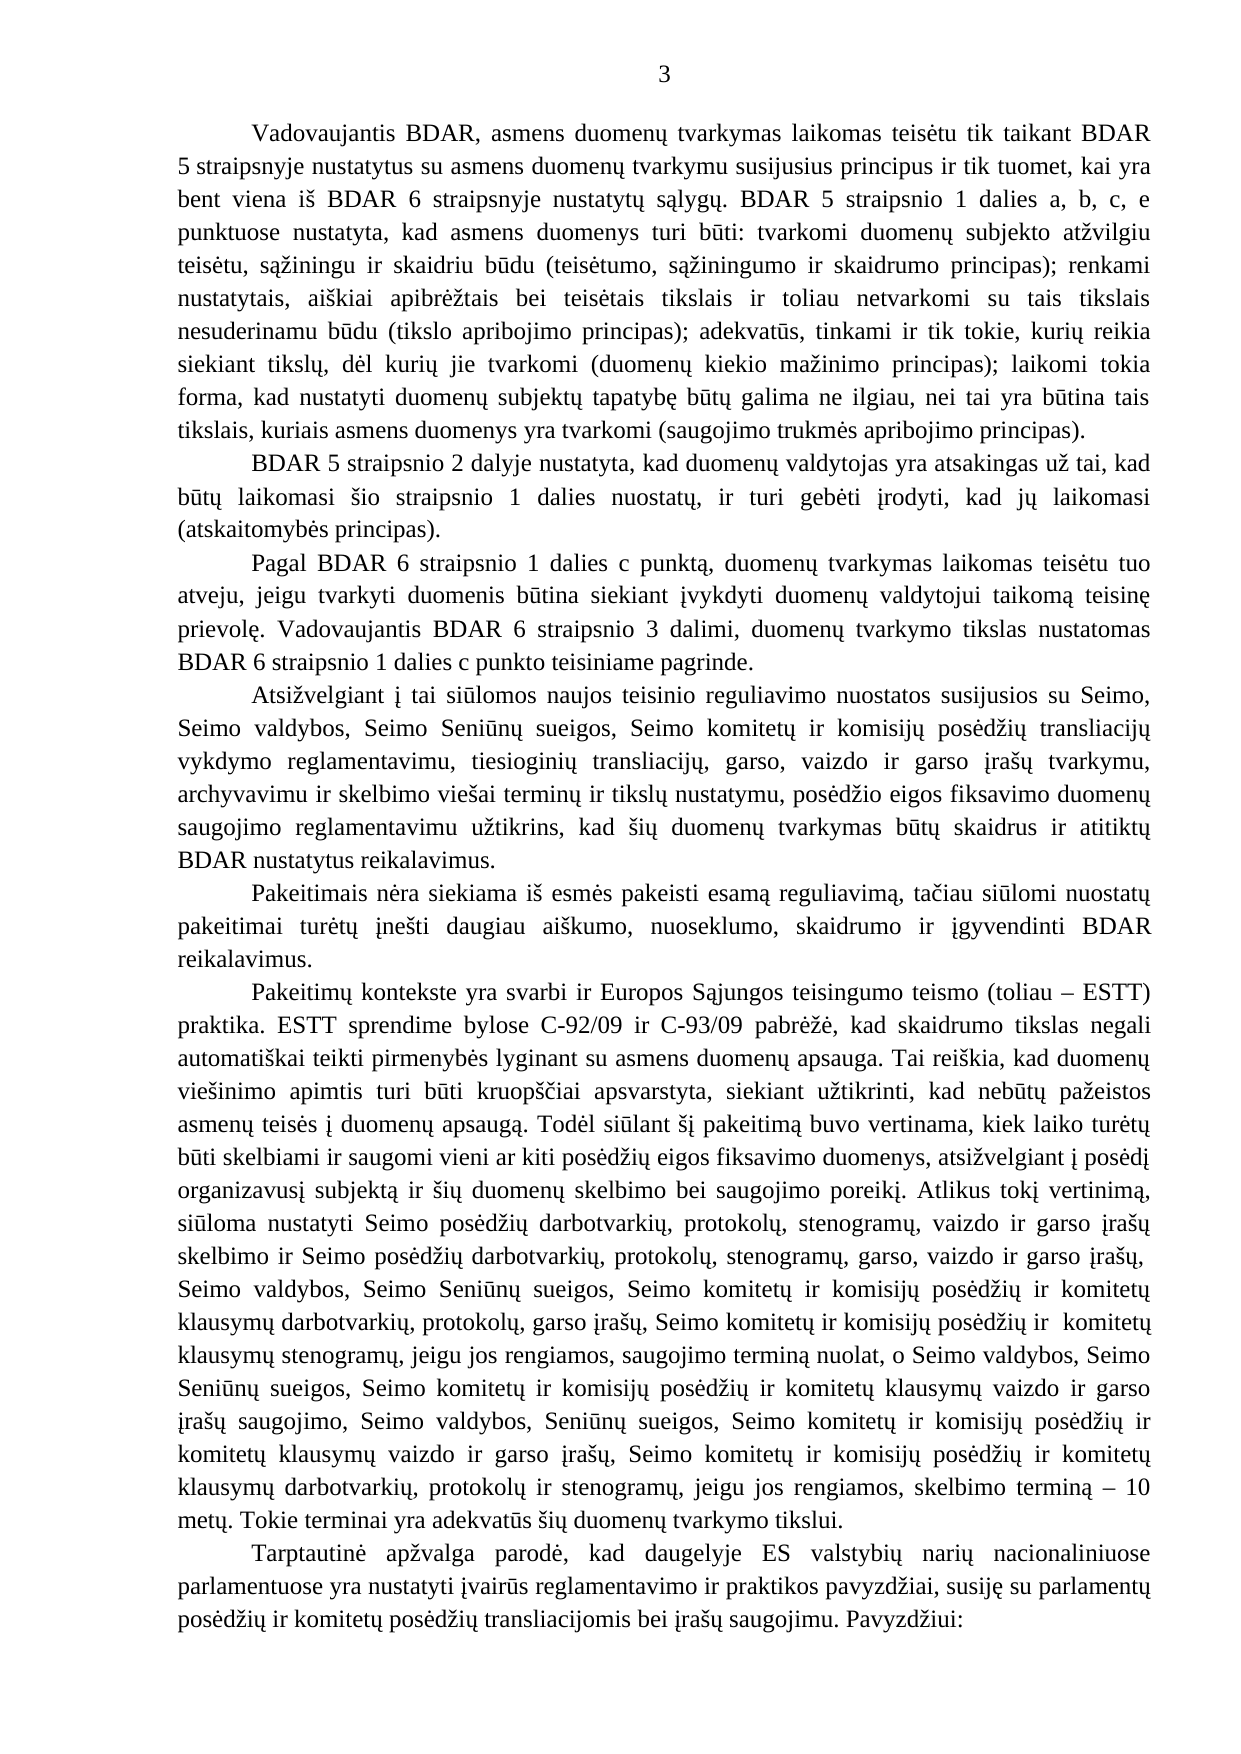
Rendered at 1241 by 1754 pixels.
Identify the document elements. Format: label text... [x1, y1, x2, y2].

text Pakeitimais nėra siekiama iš esmės pakeisti esamą reguliavimą, tačiau siūlomi nuostatų pakeitimai turėtų įnešti daugiau aiškumo, nuoseklumo, skaidrumo ir įgyvendinti BDAR reikalavimus. [177, 878, 1151, 973]
text Pagal BDAR 6 straipsnio 1 dalies c punktą, duomenų tvarkymas laikomas teisėtu tuo atveju, jeigu tvarkyti duomenis būtina siekiant įvykdyti duomenų valdytojui taikomą teisinę prievolę. Vadovaujantis BDAR 6 straipsnio 3 dalimi, duomenų tvarkymo tikslas nustatomas BDAR 6 straipsnio 1 dalies c punkto teisiniame pagrinde. [177, 548, 1151, 675]
text Vadovaujantis BDAR, asmens duomenų tvarkymas laikomas teisėtu tik taikant BDAR 5 straipsnyje nustatytus su asmens duomenų tvarkymu susijusius principus ir tik tuomet, kai yra bent viena iš BDAR 6 straipsnyje nustatytų sąlygų. BDAR 5 straipsnio 1 dalies a, b, c, e punktuose nustatyta, kad asmens duomenys turi būti: tvarkomi duomenų subjekto atžvilgiu teisėtu, sąžiningu ir skaidriu būdu (teisėtumo, sąžiningumo ir skaidrumo principas); renkami nustatytais, aiškiai apibrėžtais bei teisėtais tikslais ir toliau netvarkomi su tais tikslais nesuderinamu būdu (tikslo apribojimo principas); adekvatūs, tinkami ir tik tokie, kurių reikia siekiant tikslų, dėl kurių jie tvarkomi (duomenų kiekio mažinimo principas); laikomi tokia forma, kad nustatyti duomenų subjektų tapatybę būtų galima ne ilgiau, nei tai yra būtina tais tikslais, kuriais asmens duomenys yra tvarkomi (saugojimo trukmės apribojimo principas). [177, 118, 1151, 444]
text Tarptautinė apžvalga parodė, kad daugelyje ES valstybių narių nacionaliniuose parlamentuose yra nustatyti įvairūs reglamentavimo ir praktikos pavyzdžiai, susiję su parlamentų posėdžių ir komitetų posėdžių transliacijomis bei įrašų saugojimu. Pavyzdžiui: [177, 1538, 1151, 1633]
text Pakeitimų kontekste yra svarbi ir Europos Sąjungos teisingumo teismo (toliau – ESTT) praktika. ESTT sprendime bylose C-92/09 ir C-93/09 pabrėžė, kad skaidrumo tikslas negali automatiškai teikti pirmenybės lyginant su asmens duomenų apsauga. Tai reiškia, kad duomenų viešinimo apimtis turi būti kruopščiai apsvarstyta, siekiant užtikrinti, kad nebūtų pažeistos asmenų teisės į duomenų apsaugą. Todėl siūlant šį pakeitimą buvo vertinama, kiek laiko turėtų būti skelbiami ir saugomi vieni ar kiti posėdžių eigos fiksavimo duomenys, atsižvelgiant į posėdį organizavusį subjektą ir šių duomenų skelbimo bei saugojimo poreikį. Atlikus tokį vertinimą, siūloma nustatyti Seimo posėdžių darbotvarkių, protokolų, stenogramų, vaizdo ir garso įrašų skelbimo ir Seimo posėdžių darbotvarkių, protokolų, stenogramų, garso, vaizdo ir garso įrašų, Seimo valdybos, Seimo Seniūnų sueigos, Seimo komitetų ir komisijų posėdžių ir komitetų klausymų darbotvarkių, protokolų, garso įrašų, Seimo komitetų ir komisijų posėdžių ir komitetų klausymų stenogramų, jeigu jos rengiamos, saugojimo terminą nuolat, o Seimo valdybos, Seimo Seniūnų sueigos, Seimo komitetų ir komisijų posėdžių ir komitetų klausymų vaizdo ir garso įrašų saugojimo, Seimo valdybos, Seniūnų sueigos, Seimo komitetų ir komisijų posėdžių ir komitetų klausymų vaizdo ir garso įrašų, Seimo komitetų ir komisijų posėdžių ir komitetų klausymų darbotvarkių, protokolų ir stenogramų, jeigu jos rengiamos, skelbimo terminą – 10 metų. Tokie terminai yra adekvatūs šių duomenų tvarkymo tikslui. [177, 977, 1151, 1534]
text Atsižvelgiant į tai siūlomos naujos teisinio reguliavimo nuostatos susijusios su Seimo, Seimo valdybos, Seimo Seniūnų sueigos, Seimo komitetų ir komisijų posėdžių transliacijų vykdymo reglamentavimu, tiesioginių transliacijų, garso, vaizdo ir garso įrašų tvarkymu, archyvavimu ir skelbimo viešai terminų ir tikslų nustatymu, posėdžio eigos fiksavimo duomenų saugojimo reglamentavimu užtikrins, kad šių duomenų tvarkymas būtų skaidrus ir atitiktų BDAR nustatytus reikalavimus. [177, 680, 1151, 873]
text BDAR 5 straipsnio 2 dalyje nustatyta, kad duomenų valdytojas yra atsakingas už tai, kad būtų laikomasi šio straipsnio 1 dalies nuostatų, ir turi gebėti įrodyti, kad jų laikomasi (atskaitomybės principas). [177, 448, 1151, 543]
